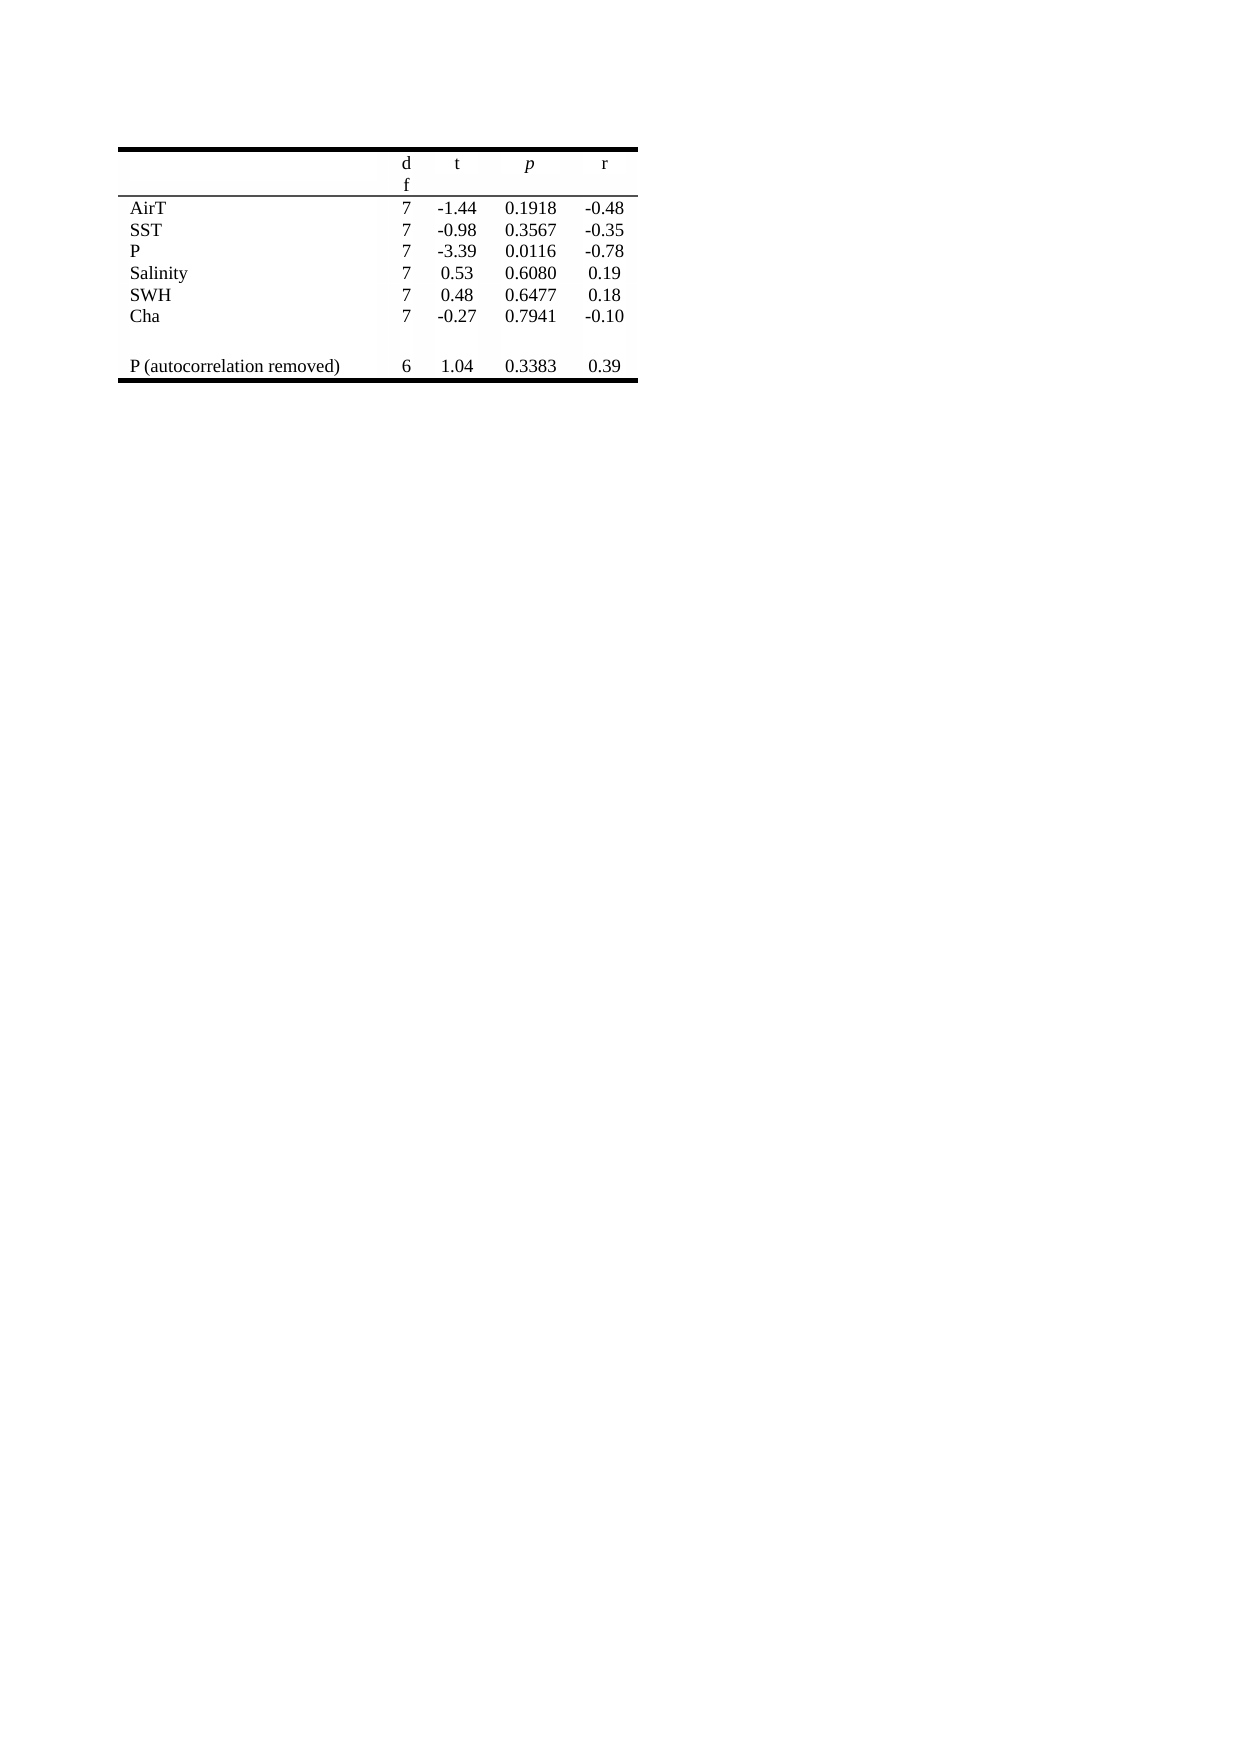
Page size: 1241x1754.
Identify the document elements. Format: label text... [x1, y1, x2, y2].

table_cell 0.0116 [490, 240, 501, 262]
table_cell -0.48 [571, 197, 583, 219]
table_cell -0.35 [571, 219, 583, 240]
table_header p [490, 152, 571, 195]
table_cell -0.78 [626, 240, 637, 262]
table_cell SWH [118, 284, 129, 305]
table_cell 0.7941 [560, 305, 571, 327]
table_cell 7 [389, 240, 400, 262]
table_cell 0.19 [626, 262, 637, 283]
table_cell 0.1918 [490, 197, 501, 219]
table_cell -0.10 [626, 305, 637, 327]
table_cell -1.44 [424, 197, 435, 219]
table_cell -3.39 [424, 240, 435, 262]
table_cell -3.39 [478, 240, 490, 262]
table_cell 7 [389, 305, 400, 327]
table_cell 0.53 [478, 262, 490, 283]
table_cell 7 [389, 219, 400, 240]
table_cell 0.0116 [560, 240, 571, 262]
table_cell [413, 327, 424, 355]
table_cell 7 [389, 284, 400, 305]
table_cell -0.27 [478, 305, 490, 327]
table_cell -0.27 [424, 305, 435, 327]
table_cell 7 [413, 305, 424, 327]
table_cell P (autocorrelation removed) [118, 355, 388, 378]
table_cell 0.3567 [560, 219, 571, 240]
table_cell -0.48 [626, 197, 637, 219]
table_cell 7 [413, 197, 424, 219]
table_cell SST [377, 219, 388, 240]
table_cell 0.18 [626, 284, 637, 305]
table_cell 7 [389, 197, 400, 219]
table_cell Salinity [377, 262, 388, 283]
table_cell [389, 327, 400, 355]
table_cell 0.53 [424, 262, 435, 283]
table_cell 0.1918 [560, 197, 571, 219]
table_cell 0.3567 [490, 219, 501, 240]
table_cell [424, 327, 435, 355]
table_header [118, 152, 388, 195]
table_cell 7 [413, 240, 424, 262]
table_cell -0.35 [626, 219, 637, 240]
table_cell 7 [413, 284, 424, 305]
table_cell 6 [389, 355, 424, 378]
table_cell [377, 327, 388, 355]
table_cell SST [118, 219, 129, 240]
table_cell Cha [118, 305, 129, 327]
table_cell 7 [413, 219, 424, 240]
table_cell 0.7941 [490, 305, 501, 327]
table_cell -0.78 [571, 240, 583, 262]
table_cell 0.6477 [490, 284, 501, 305]
table_cell [118, 327, 130, 355]
table_cell -0.98 [478, 219, 490, 240]
table_cell 0.6080 [490, 262, 501, 283]
table_header t [424, 152, 490, 195]
table_cell 0.48 [478, 284, 490, 305]
table_cell -1.44 [478, 197, 490, 219]
table_cell 0.6477 [560, 284, 571, 305]
table_cell AirT [377, 197, 388, 219]
table_cell [571, 327, 583, 355]
table_cell 7 [413, 262, 424, 283]
table_cell -0.98 [424, 219, 435, 240]
table_cell 0.39 [571, 355, 637, 378]
table_cell P [118, 240, 129, 262]
table_cell 0.6080 [560, 262, 571, 283]
table_cell Salinity [118, 262, 129, 283]
table_cell 0.19 [571, 262, 583, 283]
table_cell AirT [118, 197, 129, 219]
table_header df [389, 152, 400, 195]
table_header df [413, 152, 424, 195]
table_cell 1.04 [424, 355, 490, 378]
table_cell [490, 327, 501, 355]
table_cell SWH [377, 284, 388, 305]
table_cell 0.18 [571, 284, 583, 305]
table_cell [560, 327, 571, 355]
table_cell 7 [389, 262, 400, 283]
table_cell Cha [377, 305, 388, 327]
table_cell 0.3383 [490, 355, 571, 378]
table_cell -0.10 [571, 305, 583, 327]
table_cell 0.48 [424, 284, 435, 305]
table_cell P [377, 240, 388, 262]
table_header r [571, 152, 637, 195]
table_cell [478, 327, 490, 355]
table_cell [626, 327, 637, 355]
